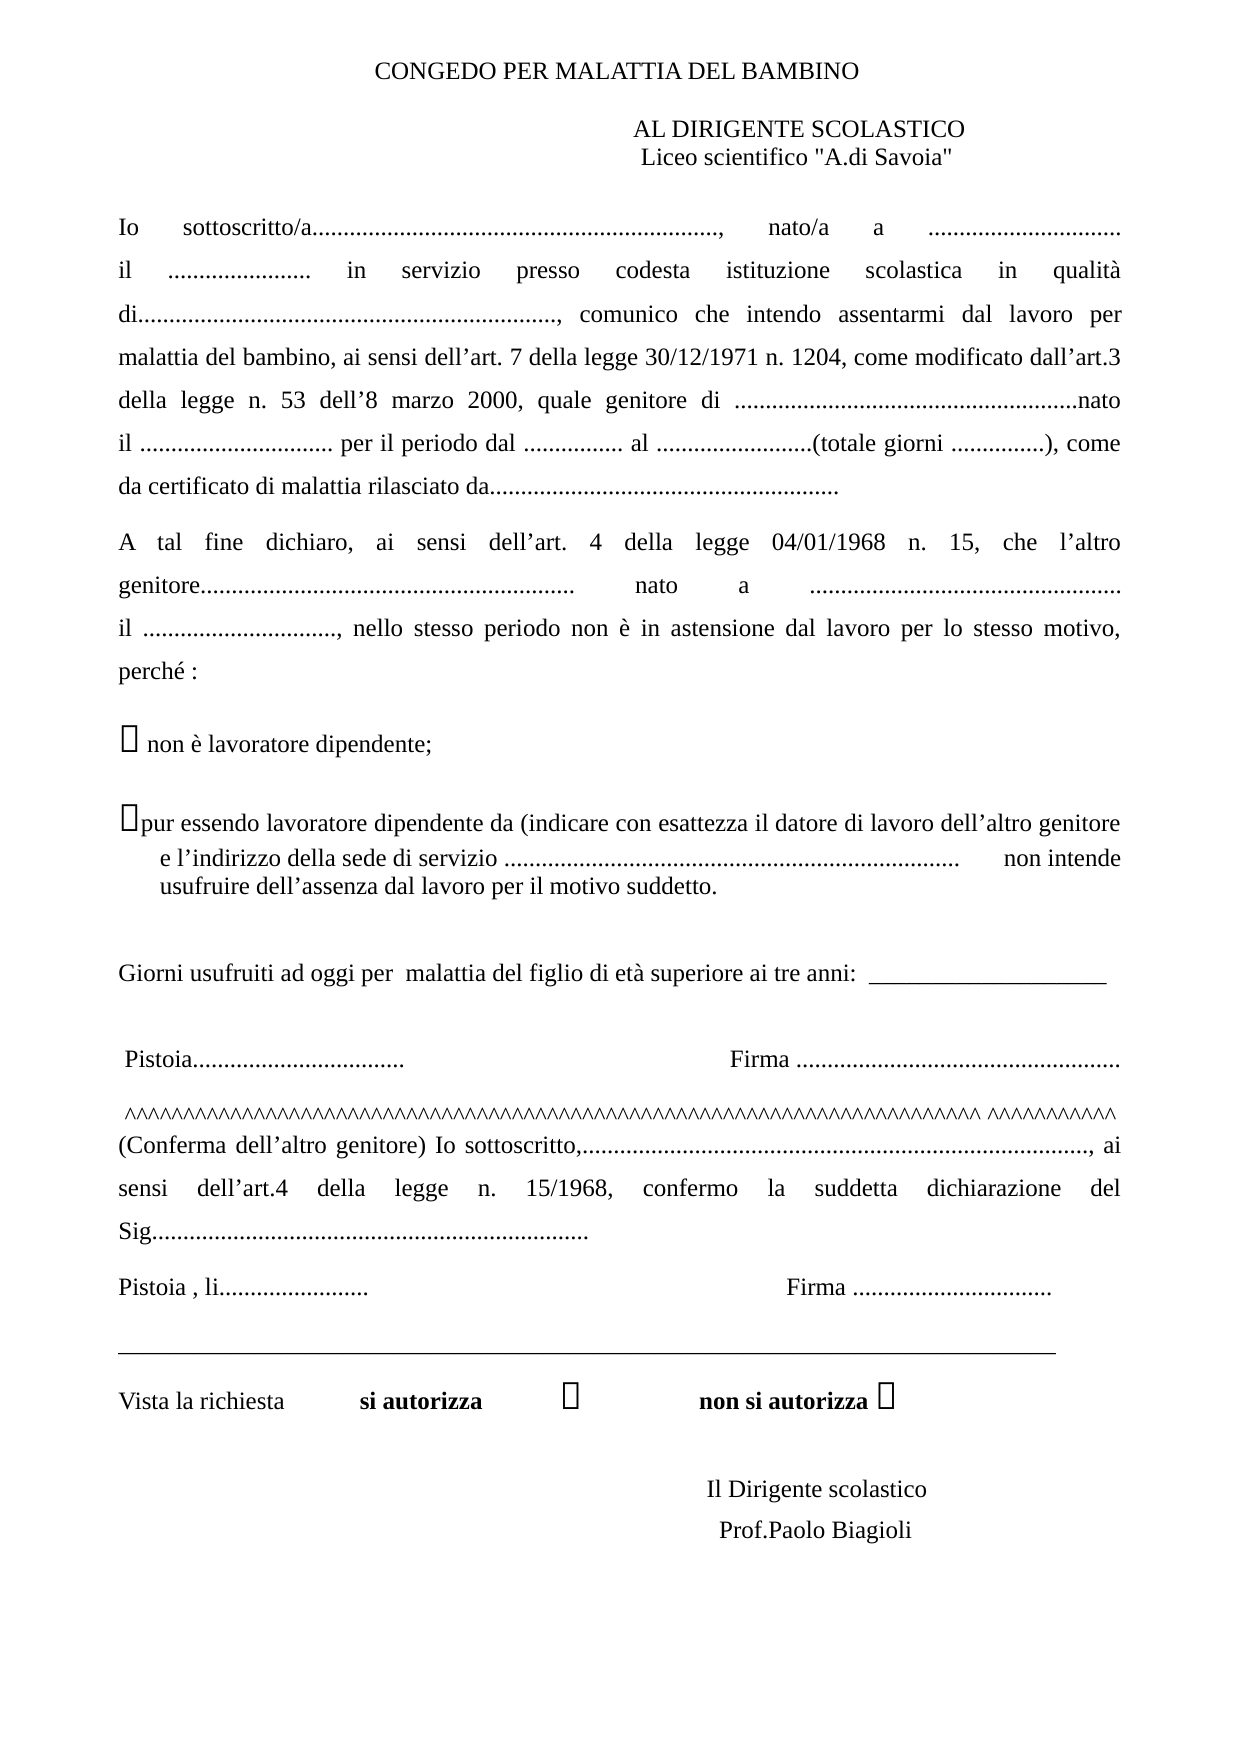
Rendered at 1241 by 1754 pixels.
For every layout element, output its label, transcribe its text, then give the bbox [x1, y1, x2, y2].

text Il Dirigente scolastico [118, 1474, 1122, 1502]
text ꘬ non è lavoratore dipendente; [118, 712, 1122, 763]
text Pistoia.................................. Firma .................................................... [118, 1044, 1122, 1073]
text ^^^^^^^^^^^^^^^^^^^^^^^^^^^^^^^^^^^^^^^^^^^^^^^^^^^^^^^^^^^^^^^^^^^^^^^^^ ^^^^^^^^^^^ [118, 1101, 1122, 1130]
text ꘬pur essendo lavoratore dipendente da (indicare con esattezza il datore di lavoro dell’altro genitore e l’indirizzo della sede di servizio ......................................................................... non intende usufruire dell’assenza dal lavoro per il motivo suddetto. [118, 792, 1122, 900]
text Giorni usufruiti ad oggi per malattia del figlio di età superiore ai tre anni: ___________________ [118, 958, 1122, 986]
text ___________________________________________________________________________ [118, 1328, 1122, 1356]
text AL DIRIGENTE SCOLASTICO [118, 114, 1122, 142]
text A tal fine dichiaro, ai sensi dell’art. 4 della legge 04/01/1968 n. 15, che l’altro genitore............................................................ nato a .................................................. il ..............................., nello stesso periodo non è in astensione dal lavoro per lo stesso motivo, perché : [118, 527, 1122, 685]
text Prof.Paolo Biagioli [118, 1515, 1122, 1544]
text Pistoia , li........................ Firma ................................ [118, 1272, 1122, 1301]
text Io sottoscritto/a................................................................., nato/a a ............................... il ....................... in servizio presso codesta istituzione scolastica in qualità di..................................................................., comunico che intendo assentarmi dal lavoro per malattia del bambino, ai sensi dell’art. 7 della legge 30/12/1971 n. 1204, come modificato dall’art.3 della legge n. 53 dell’8 marzo 2000, quale genitore di .......................................................nato il ............................... per il periodo dal ................ al .........................(totale giorni ...............), come da certificato di malattia rilasciato da........................................................ [118, 212, 1122, 500]
text CONGEDO PER MALATTIA DEL BAMBINO [118, 56, 1122, 85]
text Vista la richiesta si autorizza ꘬ non si autorizza ꘬ [118, 1369, 1122, 1420]
text (Conferma dell’altro genitore) Io sottoscritto,................................................................................., ai sensi dell’art.4 della legge n. 15/1968, confermo la suddetta dichiarazione del Sig...................................................................... [118, 1130, 1122, 1245]
text Liceo scientifico "A.di Savoia" [118, 142, 1122, 171]
